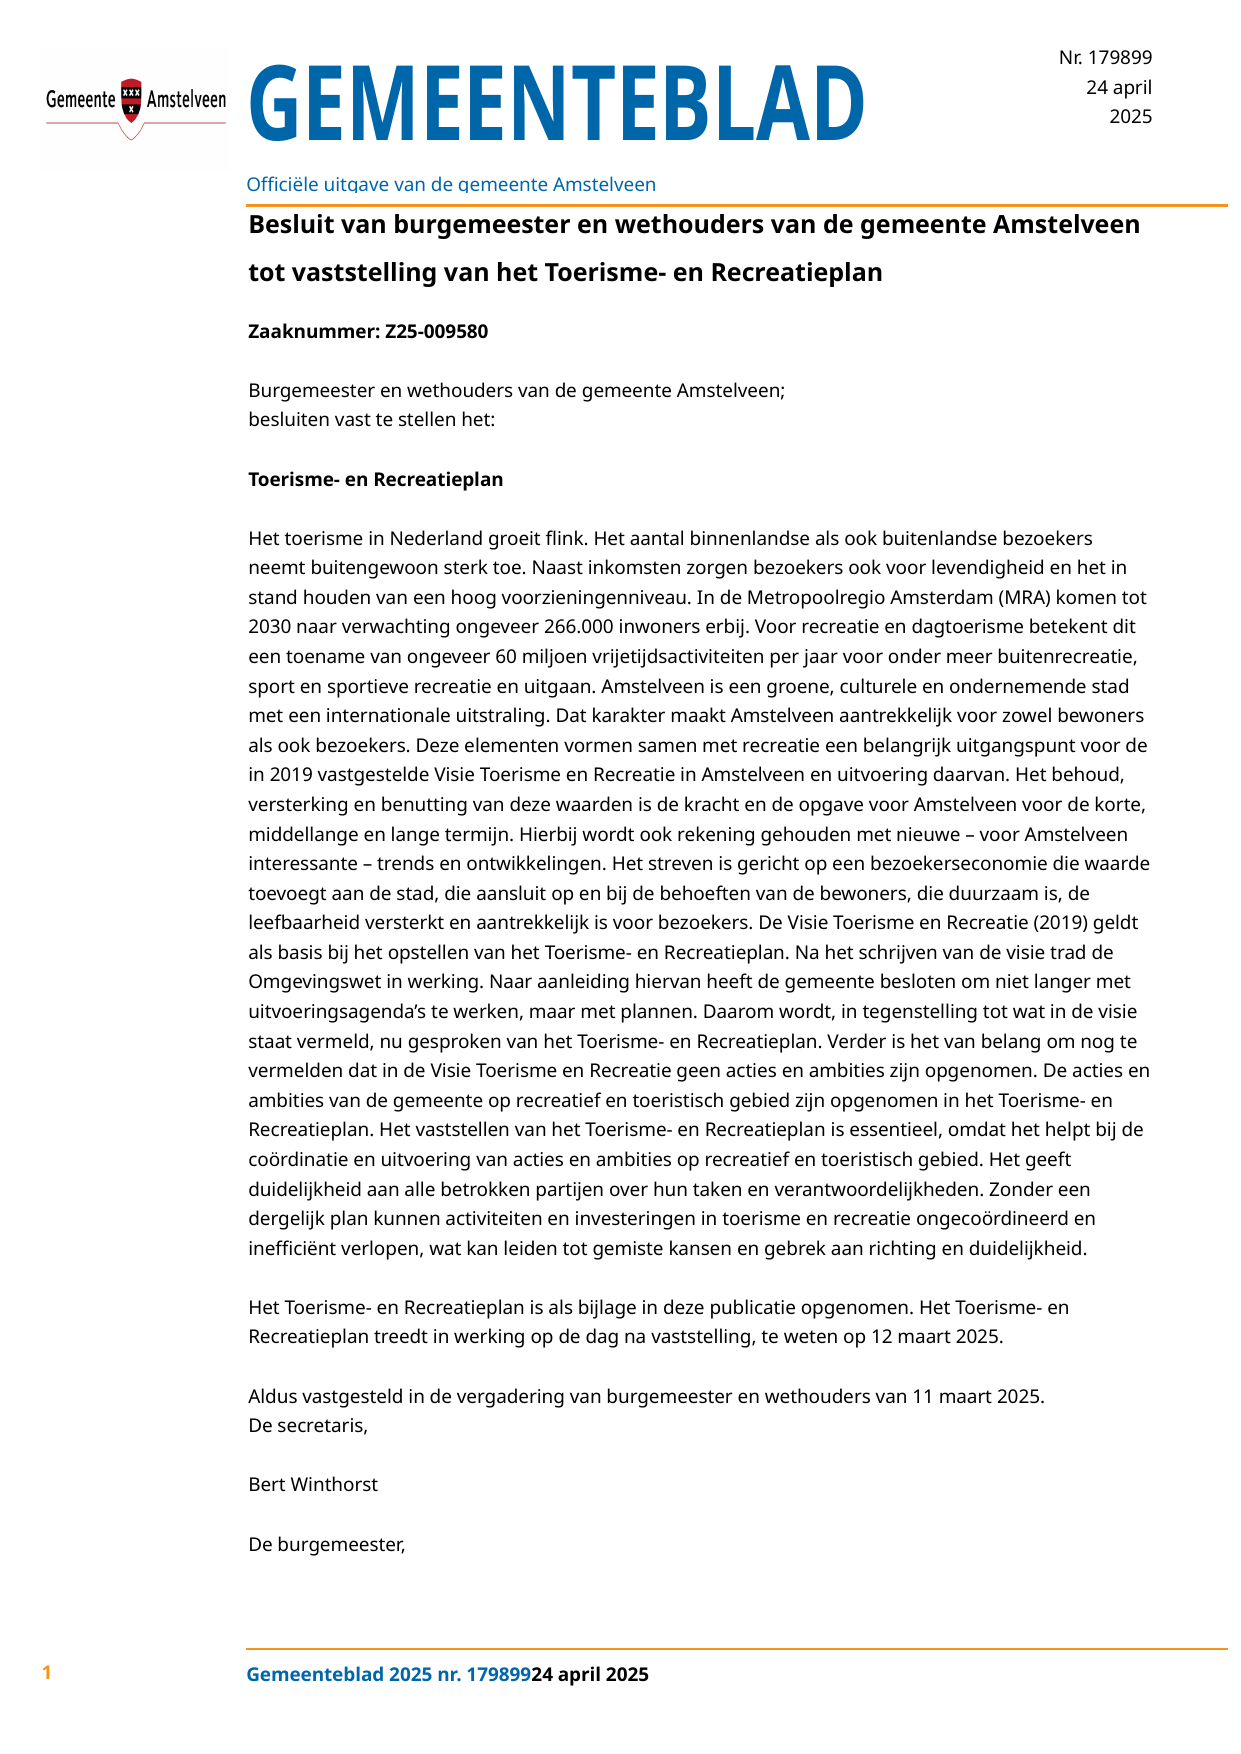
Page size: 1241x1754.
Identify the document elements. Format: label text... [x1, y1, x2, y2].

text besluiten vast te stellen het: [248, 407, 1152, 432]
picture [41, 47, 231, 172]
text Bert Winthorst [248, 1472, 1152, 1497]
text De burgemeester, [248, 1531, 1152, 1557]
text Zaaknummer: Z25-009580 [248, 318, 1152, 344]
text Aldus vastgesteld in de vergadering van burgemeester en wethouders van 11 maart 2025. [248, 1383, 1152, 1409]
text De secretaris, [248, 1412, 1152, 1438]
text Burgemeester en wethouders van de gemeente Amstelveen; [248, 377, 1152, 403]
text Het Toerisme- en Recreatieplan is als bijlage in deze publicatie opgenomen. Het Toerisme- en Recreatieplan treedt in werking op de dag na vaststelling, te weten op 12 maart 2025. [248, 1294, 1152, 1349]
text Toerisme- en Recreatieplan [248, 466, 1152, 492]
text Besluit van burgemeester en wethouders van de gemeente Amstelveen tot vaststelling van het Toerisme- en Recreatieplan [248, 207, 1152, 288]
text Het toerisme in Nederland groeit flink. Het aantal binnenlandse als ook buitenlandse bezoekers neemt buitengewoon sterk toe. Naast inkomsten zorgen bezoekers ook voor levendigheid en het in stand houden van een hoog voorzieningenniveau. In de Metropoolregio Amsterdam (MRA) komen tot 2030 naar verwachting ongeveer 266.000 inwoners erbij. Voor recreatie en dagtoerisme betekent dit een toename van ongeveer 60 miljoen vrijetijdsactiviteiten per jaar voor onder meer buitenrecreatie, sport en sportieve recreatie en uitgaan. Amstelveen is een groene, culturele en ondernemende stad met een internationale uitstraling. Dat karakter maakt Amstelveen aantrekkelijk voor zowel bewoners als ook bezoekers. Deze elementen vormen samen met recreatie een belangrijk uitgangspunt voor de in 2019 vastgestelde Visie Toerisme en Recreatie in Amstelveen en uitvoering daarvan. Het behoud, versterking en benutting van deze waarden is de kracht en de opgave voor Amstelveen voor de korte, middellange en lange termijn. Hierbij wordt ook rekening gehouden met nieuwe – voor Amstelveen interessante – trends en ontwikkelingen. Het streven is gericht op een bezoekerseconomie die waarde toevoegt aan de stad, die aansluit op en bij de behoeften van de bewoners, die duurzaam is, de leefbaarheid versterkt en aantrekkelijk is voor bezoekers. De Visie Toerisme en Recreatie (2019) geldt als basis bij het opstellen van het Toerisme- en Recreatieplan. Na het schrijven van de visie trad de Omgevingswet in werking. Naar aanleiding hiervan heeft de gemeente besloten om niet langer met uitvoeringsagenda’s te werken, maar met plannen. Daarom wordt, in tegenstelling tot wat in de visie staat vermeld, nu gesproken van het Toerisme- en Recreatieplan. Verder is het van belang om nog te vermelden dat in de Visie Toerisme en Recreatie geen acties en ambities zijn opgenomen. De acties en ambities van de gemeente op recreatief en toeristisch gebied zijn opgenomen in het Toerisme- en Recreatieplan. Het vaststellen van het Toerisme- en Recreatieplan is essentieel, omdat het helpt bij de coördinatie en uitvoering van acties en ambities op recreatief en toeristisch gebied. Het geeft duidelijkheid aan alle betrokken partijen over hun taken en verantwoordelijkheden. Zonder een dergelijk plan kunnen activiteiten en investeringen in toerisme en recreatie ongecoördineerd en inefficiënt verlopen, wat kan leiden tot gemiste kansen en gebrek aan richting en duidelijkheid. [248, 525, 1152, 1261]
